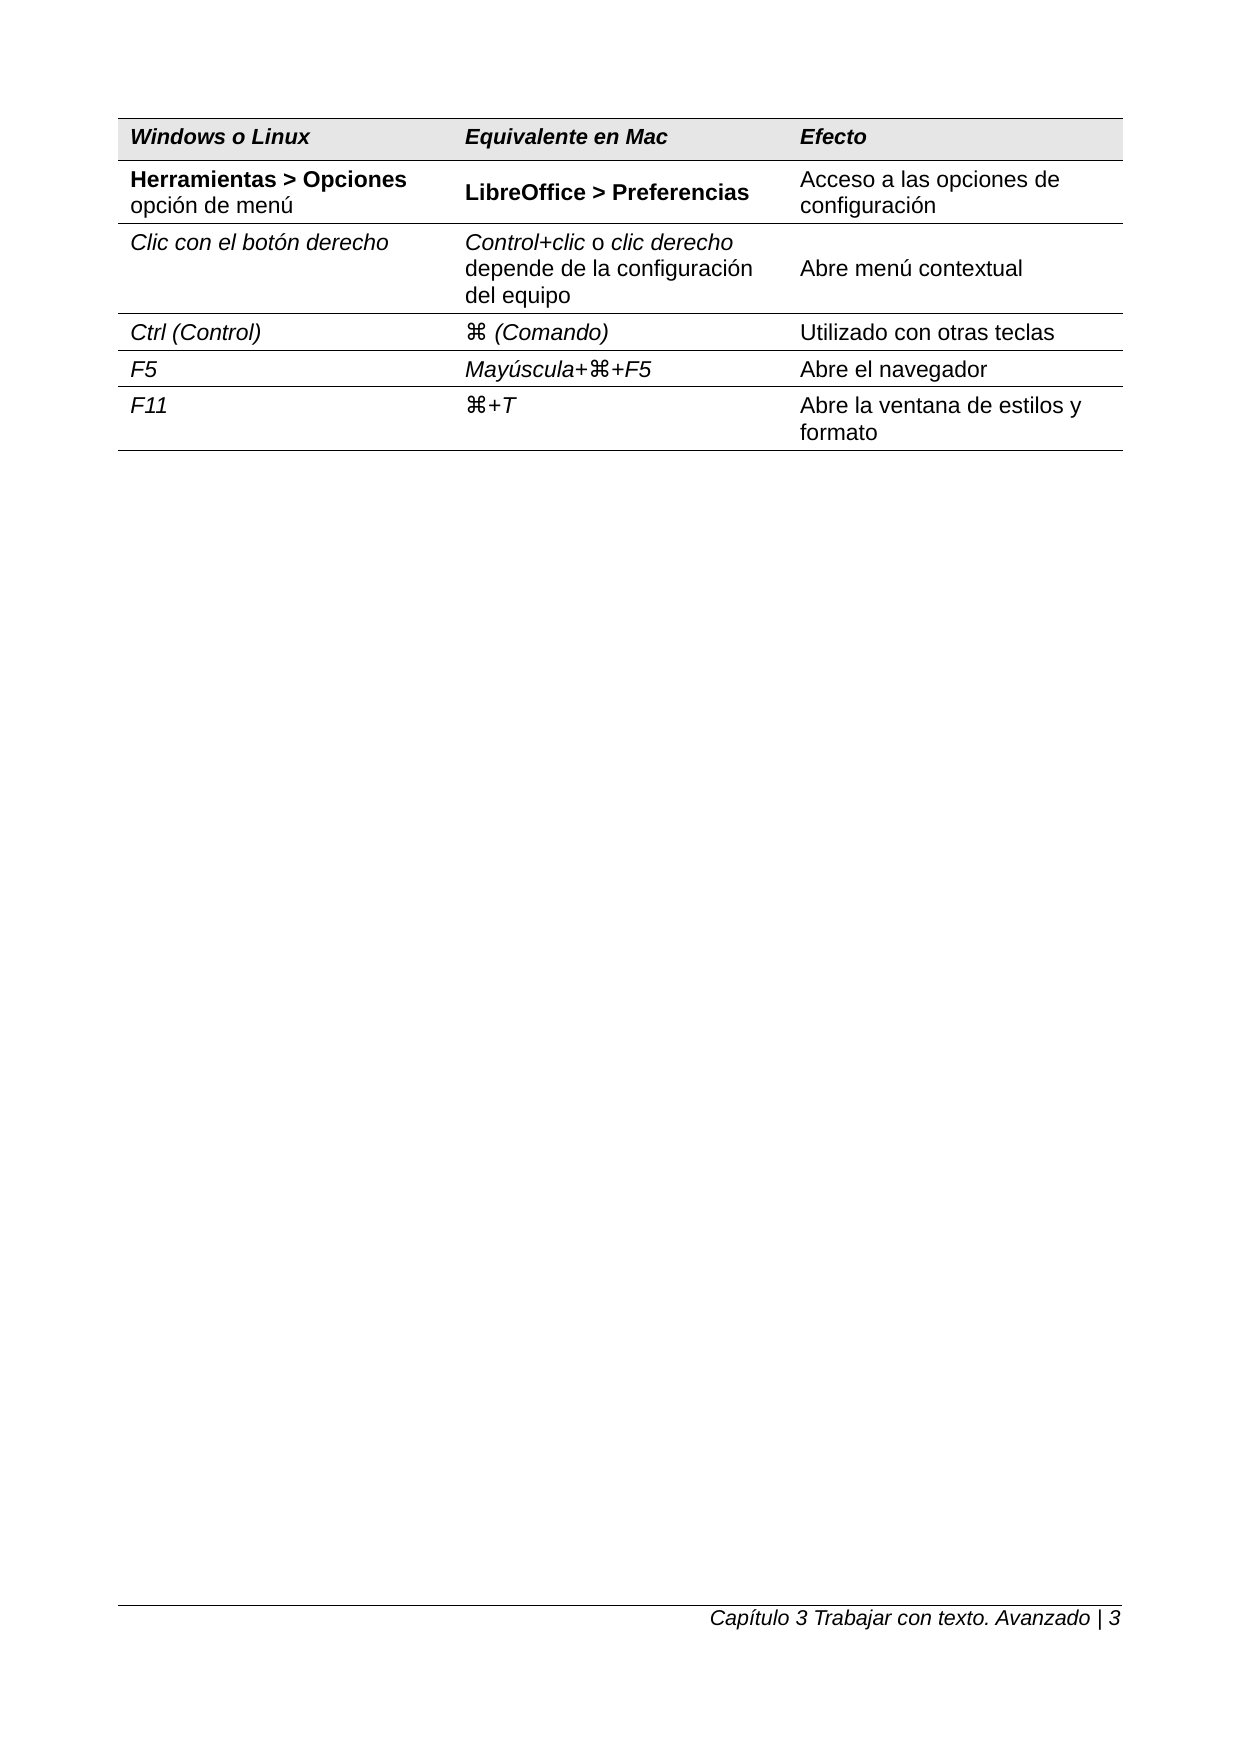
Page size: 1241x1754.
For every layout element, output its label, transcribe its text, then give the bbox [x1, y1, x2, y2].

table_cell F11 [118, 387, 453, 449]
table_cell Mayúscula+⌘+F5 [453, 351, 788, 386]
table_header Equivalente en Mac [453, 119, 788, 160]
table_header Windows o Linux [118, 119, 453, 160]
table_cell ⌘ (Comando) [453, 314, 788, 349]
table_cell Herramientas > Opciones opción de menú [118, 161, 453, 223]
table_cell Abre la ventana de estilos y formato [788, 387, 1123, 449]
table_cell Control+clic o clic derecho depende de la configuración del equipo [453, 224, 788, 313]
table_cell Ctrl (Control) [118, 314, 453, 349]
table_cell Abre el navegador [788, 351, 1123, 386]
table_cell F5 [118, 351, 453, 386]
table_cell Utilizado con otras teclas [788, 314, 1123, 349]
table_cell ⌘+T [453, 387, 788, 449]
table_cell Abre menú contextual [788, 224, 1123, 313]
table_cell Clic con el botón derecho [118, 224, 453, 313]
table_header Efecto [788, 119, 1123, 160]
table_cell LibreOffice > Preferencias [453, 161, 788, 223]
table_cell Acceso a las opciones de configuración [788, 161, 1123, 223]
